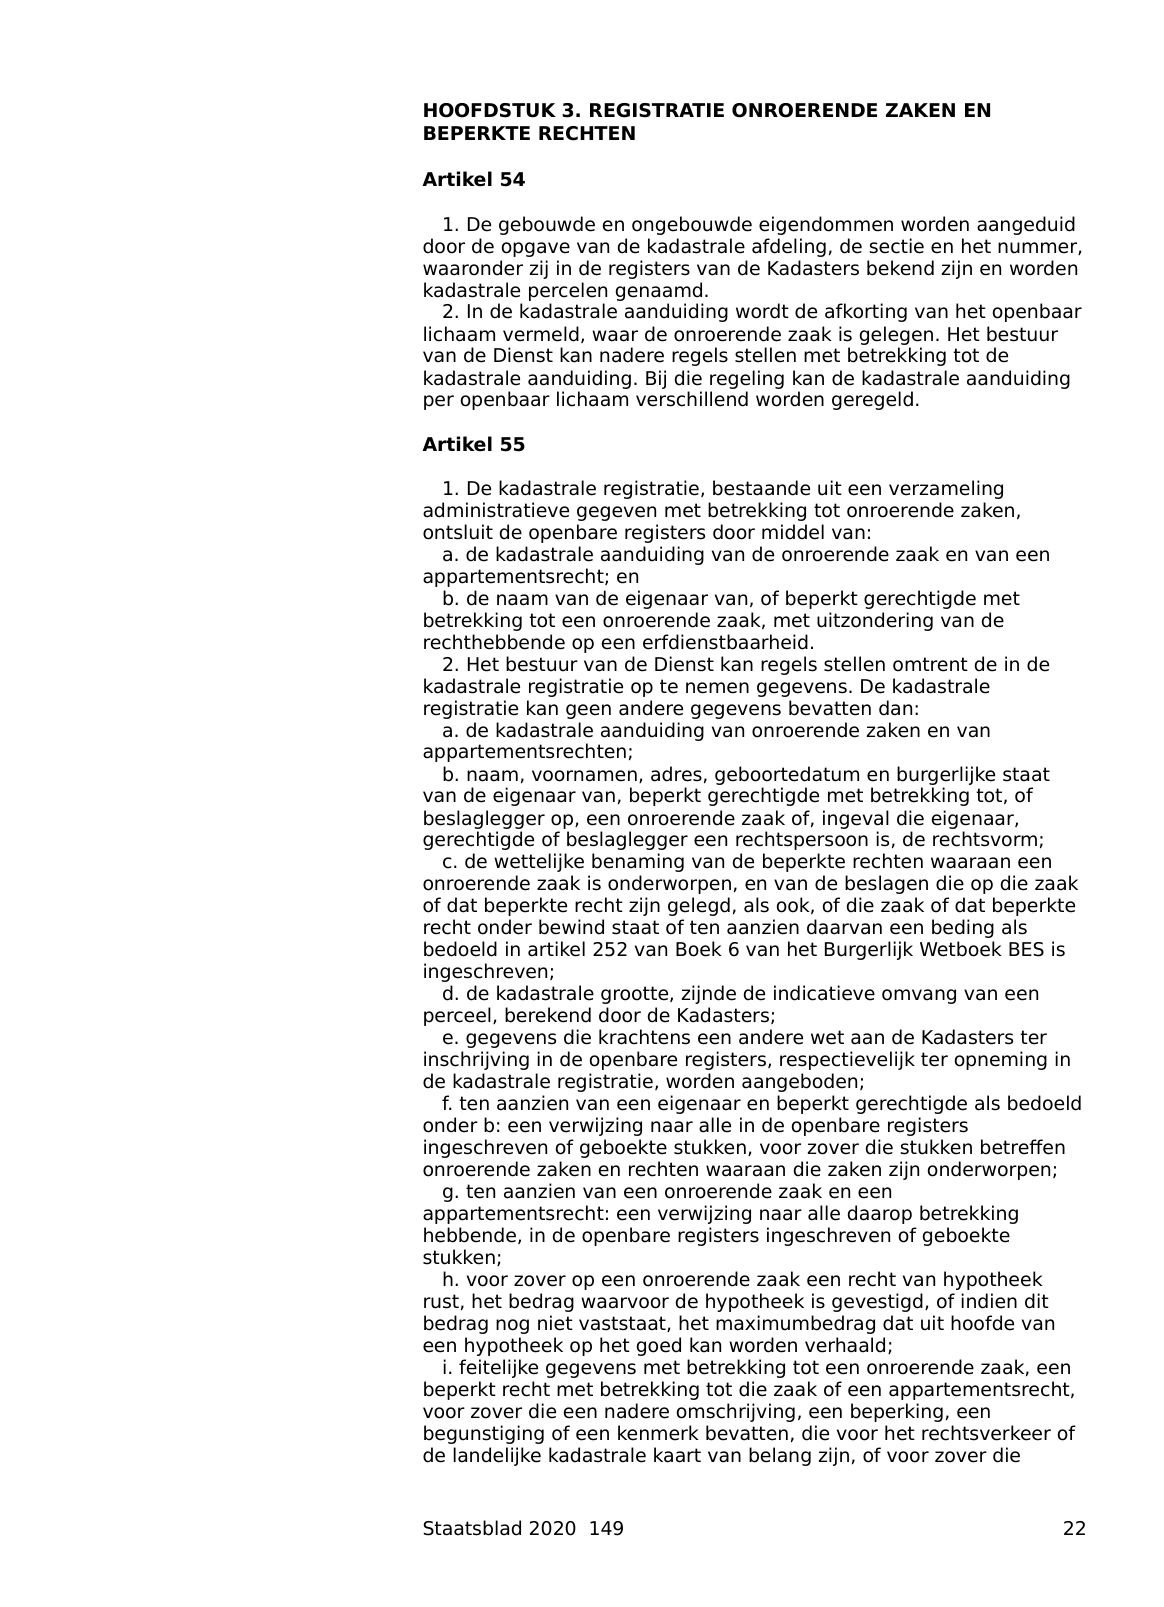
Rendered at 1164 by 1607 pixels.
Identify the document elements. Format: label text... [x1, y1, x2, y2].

text e. gegevens die krachtens een andere wet aan de Kadasters ter inschrijving in de openbare registers, respectievelijk ter opneming in de kadastrale registratie, worden aangeboden; [422, 1027, 1087, 1093]
subtitle Artikel 55 [422, 433, 1087, 456]
subtitle Artikel 54 [422, 169, 1087, 191]
text c. de wettelijke benaming van de beperkte rechten waaraan een onroerende zaak is onderworpen, en van de beslagen die op die zaak of dat beperkte recht zijn gelegd, als ook, of die zaak of dat beperkte recht onder bewind staat of ten aanzien daarvan een beding als bedoeld in artikel 252 van Boek 6 van het Burgerlijk Wetboek BES is ingeschreven; [422, 851, 1087, 983]
text g. ten aanzien van een onroerende zaak en een appartementsrecht: een verwijzing naar alle daarop betrekking hebbende, in de openbare registers ingeschreven of geboekte stukken; [422, 1181, 1087, 1269]
text a. de kadastrale aanduiding van de onroerende zaak en van een appartementsrecht; en [422, 544, 1087, 588]
text b. naam, voornamen, adres, geboortedatum en burgerlijke staat van de eigenaar van, beperkt gerechtigde met betrekking tot, of beslaglegger op, een onroerende zaak of, ingeval die eigenaar, gerechtigde of beslaglegger een rechtspersoon is, de rechtsvorm; [422, 763, 1087, 851]
text h. voor zover op een onroerende zaak een recht van hypotheek rust, het bedrag waarvoor de hypotheek is gevestigd, of indien dit bedrag nog niet vaststaat, het maximumbedrag dat uit hoofde van een hypotheek op het goed kan worden verhaald; [422, 1269, 1087, 1357]
text 2. In de kadastrale aanduiding wordt de afkorting van het openbaar lichaam vermeld, waar de onroerende zaak is gelegen. Het bestuur van de Dienst kan nadere regels stellen met betrekking tot de kadastrale aanduiding. Bij die regeling kan de kadastrale aanduiding per openbaar lichaam verschillend worden geregeld. [422, 301, 1087, 411]
text i. feitelijke gegevens met betrekking tot een onroerende zaak, een beperkt recht met betrekking tot die zaak of een appartementsrecht, voor zover die een nadere omschrijving, een beperking, een begunstiging of een kenmerk bevatten, die voor het rechtsverkeer of de landelijke kadastrale kaart van belang zijn, of voor zover die [422, 1357, 1087, 1467]
text b. de naam van de eigenaar van, of beperkt gerechtigde met betrekking tot een onroerende zaak, met uitzondering van de rechthebbende op een erfdienstbaarheid. [422, 588, 1087, 653]
text 1. De kadastrale registratie, bestaande uit een verzameling administratieve gegeven met betrekking tot onroerende zaken, ontsluit de openbare registers door middel van: [422, 478, 1087, 544]
text f. ten aanzien van een eigenaar en beperkt gerechtigde als bedoeld onder b: een verwijzing naar alle in de openbare registers ingeschreven of geboekte stukken, voor zover die stukken betreffen onroerende zaken en rechten waaraan die zaken zijn onderworpen; [422, 1093, 1087, 1181]
subtitle HOOFDSTUK 3. REGISTRATIE ONROERENDE ZAKEN EN BEPERKTE RECHTEN [422, 100, 1087, 144]
text 2. Het bestuur van de Dienst kan regels stellen omtrent de in de kadastrale registratie op te nemen gegevens. De kadastrale registratie kan geen andere gegevens bevatten dan: [422, 653, 1087, 719]
text d. de kadastrale grootte, zijnde de indicatieve omvang van een perceel, berekend door de Kadasters; [422, 983, 1087, 1027]
text 1. De gebouwde en ongebouwde eigendommen worden aangeduid door de opgave van de kadastrale afdeling, de sectie en het nummer, waaronder zij in de registers van de Kadasters bekend zijn en worden kadastrale percelen genaamd. [422, 213, 1087, 301]
text a. de kadastrale aanduiding van onroerende zaken en van appartementsrechten; [422, 719, 1087, 763]
